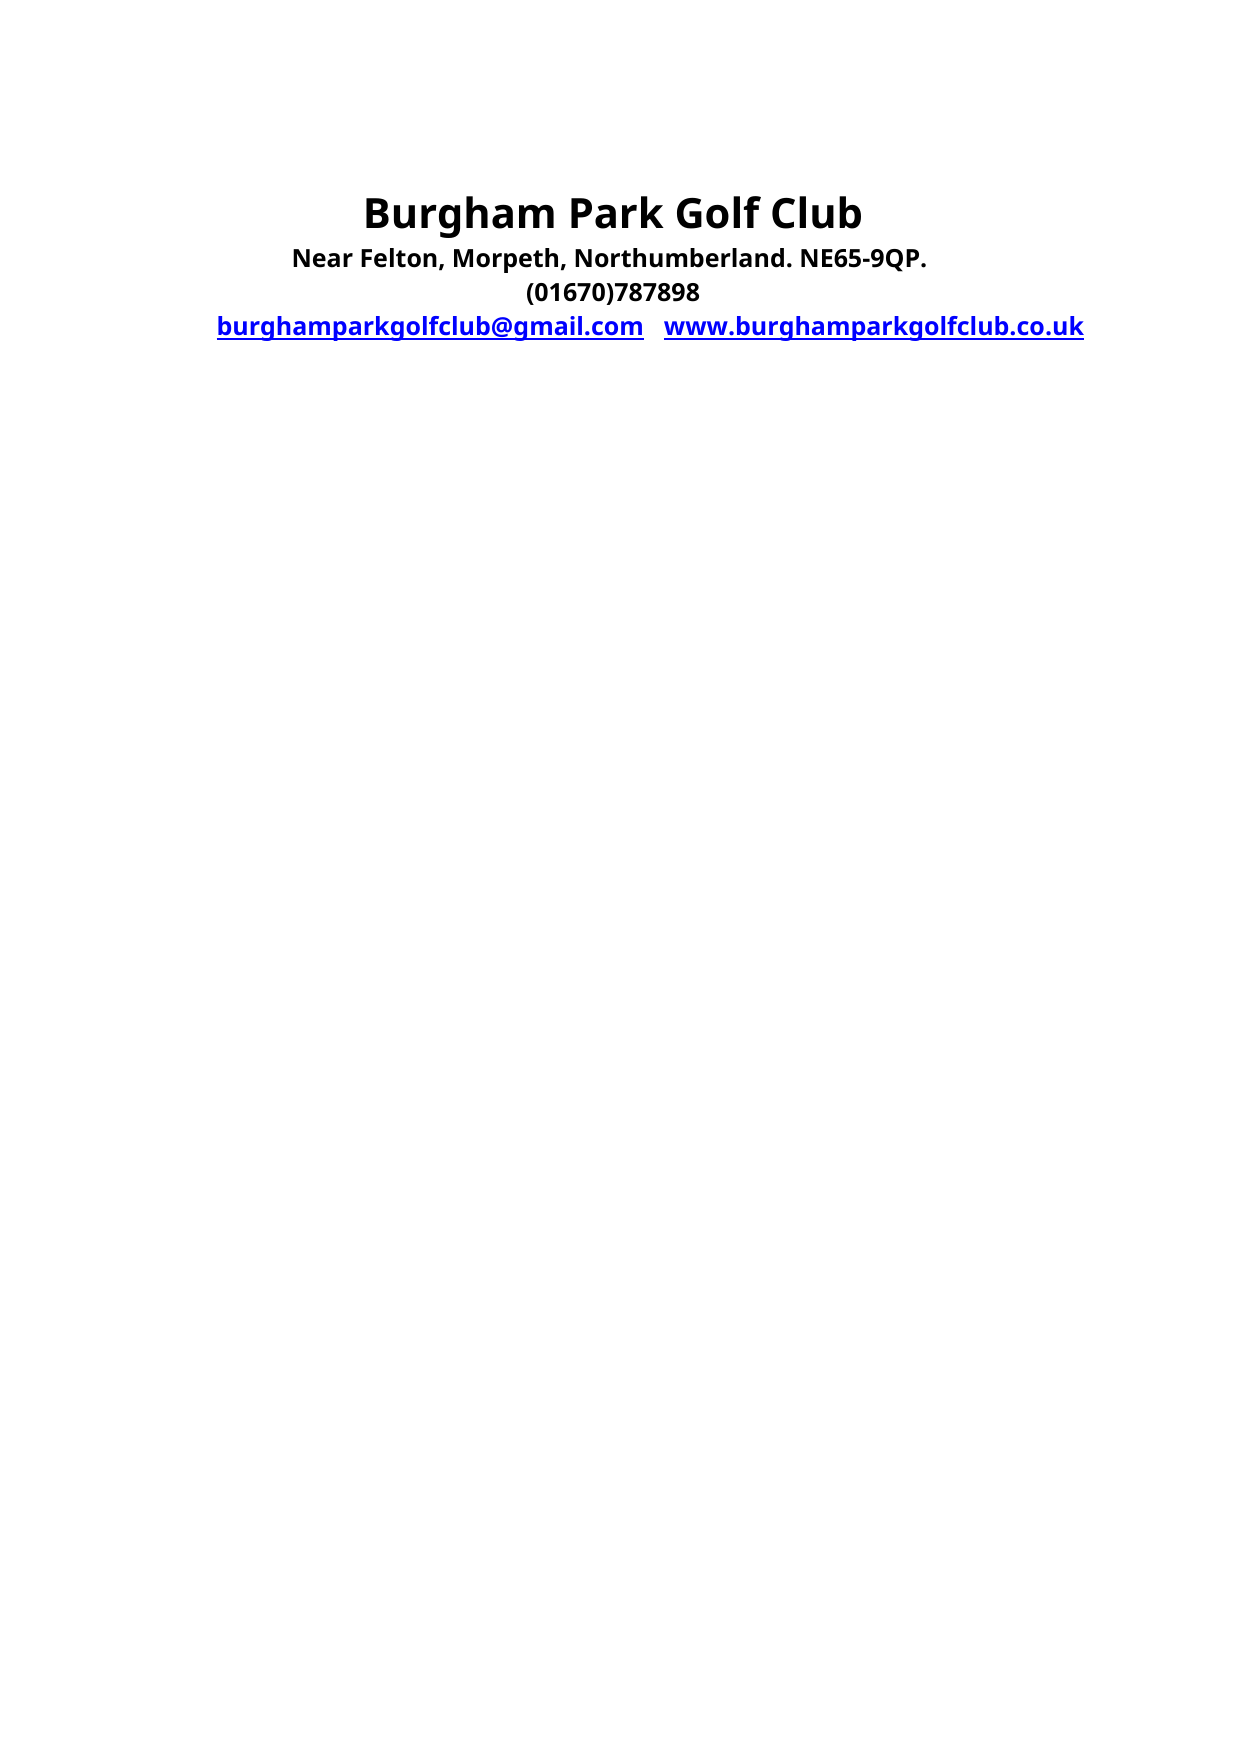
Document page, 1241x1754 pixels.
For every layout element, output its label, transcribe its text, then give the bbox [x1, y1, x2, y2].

text Near Felton, Morpeth, Northumberland. NE65-9QP. [59, 241, 1167, 275]
text Burgham Park Golf Club [59, 184, 1167, 241]
text (01670)787898 [59, 275, 1167, 309]
text burghamparkgolfclub@gmail.com www.burghamparkgolfclub.co.uk [134, 309, 1167, 343]
